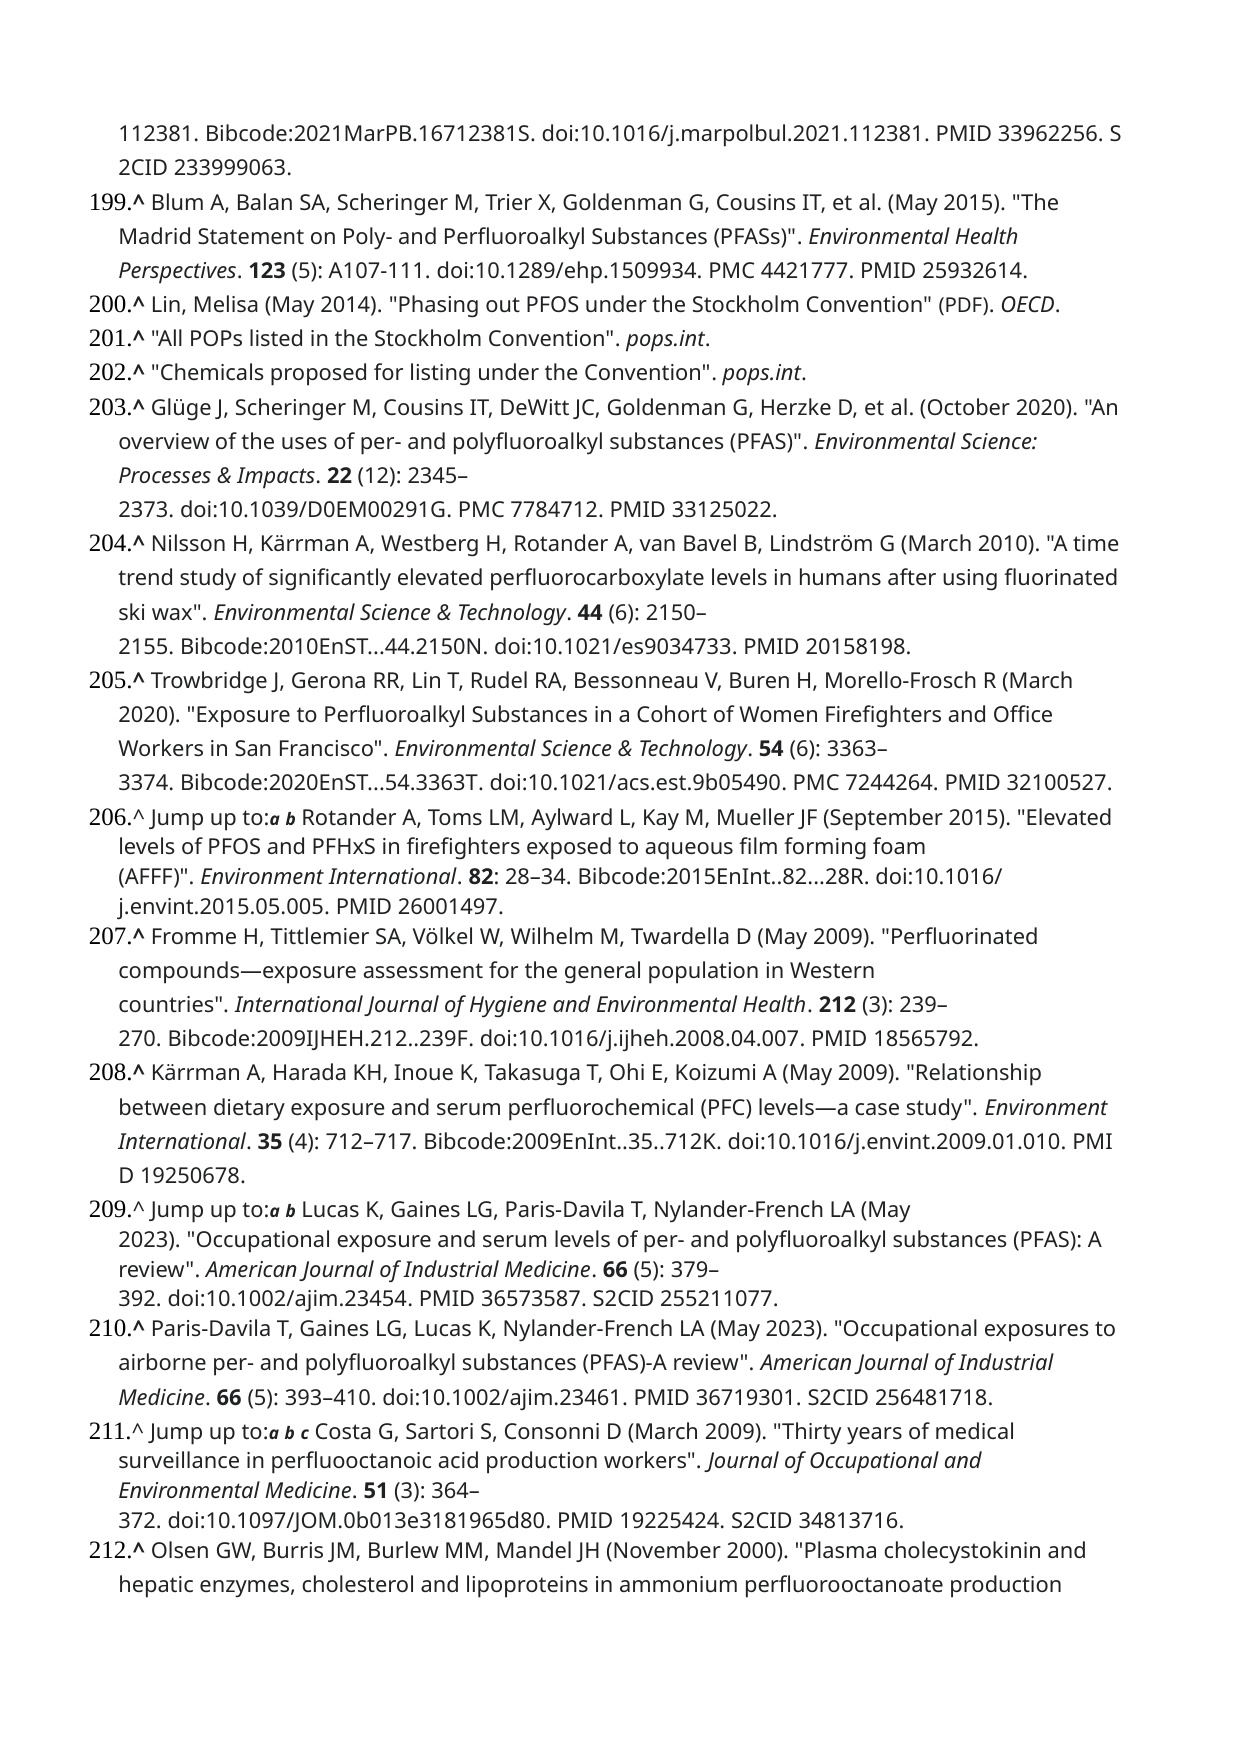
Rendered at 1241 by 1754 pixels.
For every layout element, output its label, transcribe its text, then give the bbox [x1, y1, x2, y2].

list ^ Jump up to:a b Lucas K, Gaines LG, Paris-Davila T, Nylander-French LA (May 2023). "Occupational exposure and serum levels of per- and polyfluoroalkyl substances (PFAS): A review". American Journal of Industrial Medicine. 66 (5): 379–392. doi:10.1002/ajim.23454. PMID 36573587. S2CID 255211077. [118, 1194, 1122, 1313]
list ^ Blum A, Balan SA, Scheringer M, Trier X, Goldenman G, Cousins IT, et al. (May 2015). "The Madrid Statement on Poly- and Perfluoroalkyl Substances (PFASs)". Environmental Health Perspectives. 123 (5): A107-111. doi:10.1289/ehp.1509934. PMC 4421777. PMID 25932614. [118, 186, 1122, 284]
list ^ "Chemicals proposed for listing under the Convention". pops.int. [118, 357, 1122, 387]
list ^ Glüge J, Scheringer M, Cousins IT, DeWitt JC, Goldenman G, Herzke D, et al. (October 2020). "An overview of the uses of per- and polyfluoroalkyl substances (PFAS)". Environmental Science: Processes & Impacts. 22 (12): 2345–2373. doi:10.1039/D0EM00291G. PMC 7784712. PMID 33125022. [118, 391, 1122, 524]
list ^ Nilsson H, Kärrman A, Westberg H, Rotander A, van Bavel B, Lindström G (March 2010). "A time trend study of significantly elevated perfluorocarboxylate levels in humans after using fluorinated ski wax". Environmental Science & Technology. 44 (6): 2150–2155. Bibcode:2010EnST...44.2150N. doi:10.1021/es9034733. PMID 20158198. [118, 528, 1122, 660]
list ^ Lin, Melisa (May 2014). "Phasing out PFOS under the Stockholm Convention" (PDF). OECD. [118, 289, 1122, 319]
list ^ Strivens JE, Kuo LJ, Liu Y, Noor KL (June 2021). "Spatial and temporal baseline of perfluorooctanesulfonic acid retained in sediment core samples from Puget Sound, Washington, USA". Marine Pollution Bulletin. 167: 112381. Bibcode:2021MarPB.16712381S. doi:10.1016/j.marpolbul.2021.112381. PMID 33962256. S2CID 233999063. [118, 118, 1122, 182]
list ^ Jump up to:a b c Costa G, Sartori S, Consonni D (March 2009). "Thirty years of medical surveillance in perfluooctanoic acid production workers". Journal of Occupational and Environmental Medicine. 51 (3): 364–372. doi:10.1097/JOM.0b013e3181965d80. PMID 19225424. S2CID 34813716. [118, 1416, 1122, 1535]
list ^ Trowbridge J, Gerona RR, Lin T, Rudel RA, Bessonneau V, Buren H, Morello-Frosch R (March 2020). "Exposure to Perfluoroalkyl Substances in a Cohort of Women Firefighters and Office Workers in San Francisco". Environmental Science & Technology. 54 (6): 3363–3374. Bibcode:2020EnST...54.3363T. doi:10.1021/acs.est.9b05490. PMC 7244264. PMID 32100527. [118, 665, 1122, 797]
list ^ Olsen GW, Burris JM, Burlew MM, Mandel JH (November 2000). "Plasma cholecystokinin and hepatic enzymes, cholesterol and lipoproteins in ammonium perfluorooctanoate production workers". Drug and Chemical Toxicology. 23 (4): 603–20. doi:10.1081/DCT-100101973. PMID 11071397. S2CID 30289350. [118, 1535, 1122, 1599]
list ^ Jump up to:a b Rotander A, Toms LM, Aylward L, Kay M, Mueller JF (September 2015). "Elevated levels of PFOS and PFHxS in firefighters exposed to aqueous film forming foam (AFFF)". Environment International. 82: 28–34. Bibcode:2015EnInt..82...28R. doi:10.1016/j.envint.2015.05.005. PMID 26001497. [118, 801, 1122, 921]
list ^ Paris-Davila T, Gaines LG, Lucas K, Nylander-French LA (May 2023). "Occupational exposures to airborne per- and polyfluoroalkyl substances (PFAS)-A review". American Journal of Industrial Medicine. 66 (5): 393–410. doi:10.1002/ajim.23461. PMID 36719301. S2CID 256481718. [118, 1313, 1122, 1411]
list ^ Kärrman A, Harada KH, Inoue K, Takasuga T, Ohi E, Koizumi A (May 2009). "Relationship between dietary exposure and serum perfluorochemical (PFC) levels—a case study". Environment International. 35 (4): 712–717. Bibcode:2009EnInt..35..712K. doi:10.1016/j.envint.2009.01.010. PMID 19250678. [118, 1057, 1122, 1189]
list ^ "All POPs listed in the Stockholm Convention". pops.int. [118, 323, 1122, 353]
list ^ Fromme H, Tittlemier SA, Völkel W, Wilhelm M, Twardella D (May 2009). "Perfluorinated compounds—exposure assessment for the general population in Western countries". International Journal of Hygiene and Environmental Health. 212 (3): 239–270. Bibcode:2009IJHEH.212..239F. doi:10.1016/j.ijheh.2008.04.007. PMID 18565792. [118, 921, 1122, 1053]
